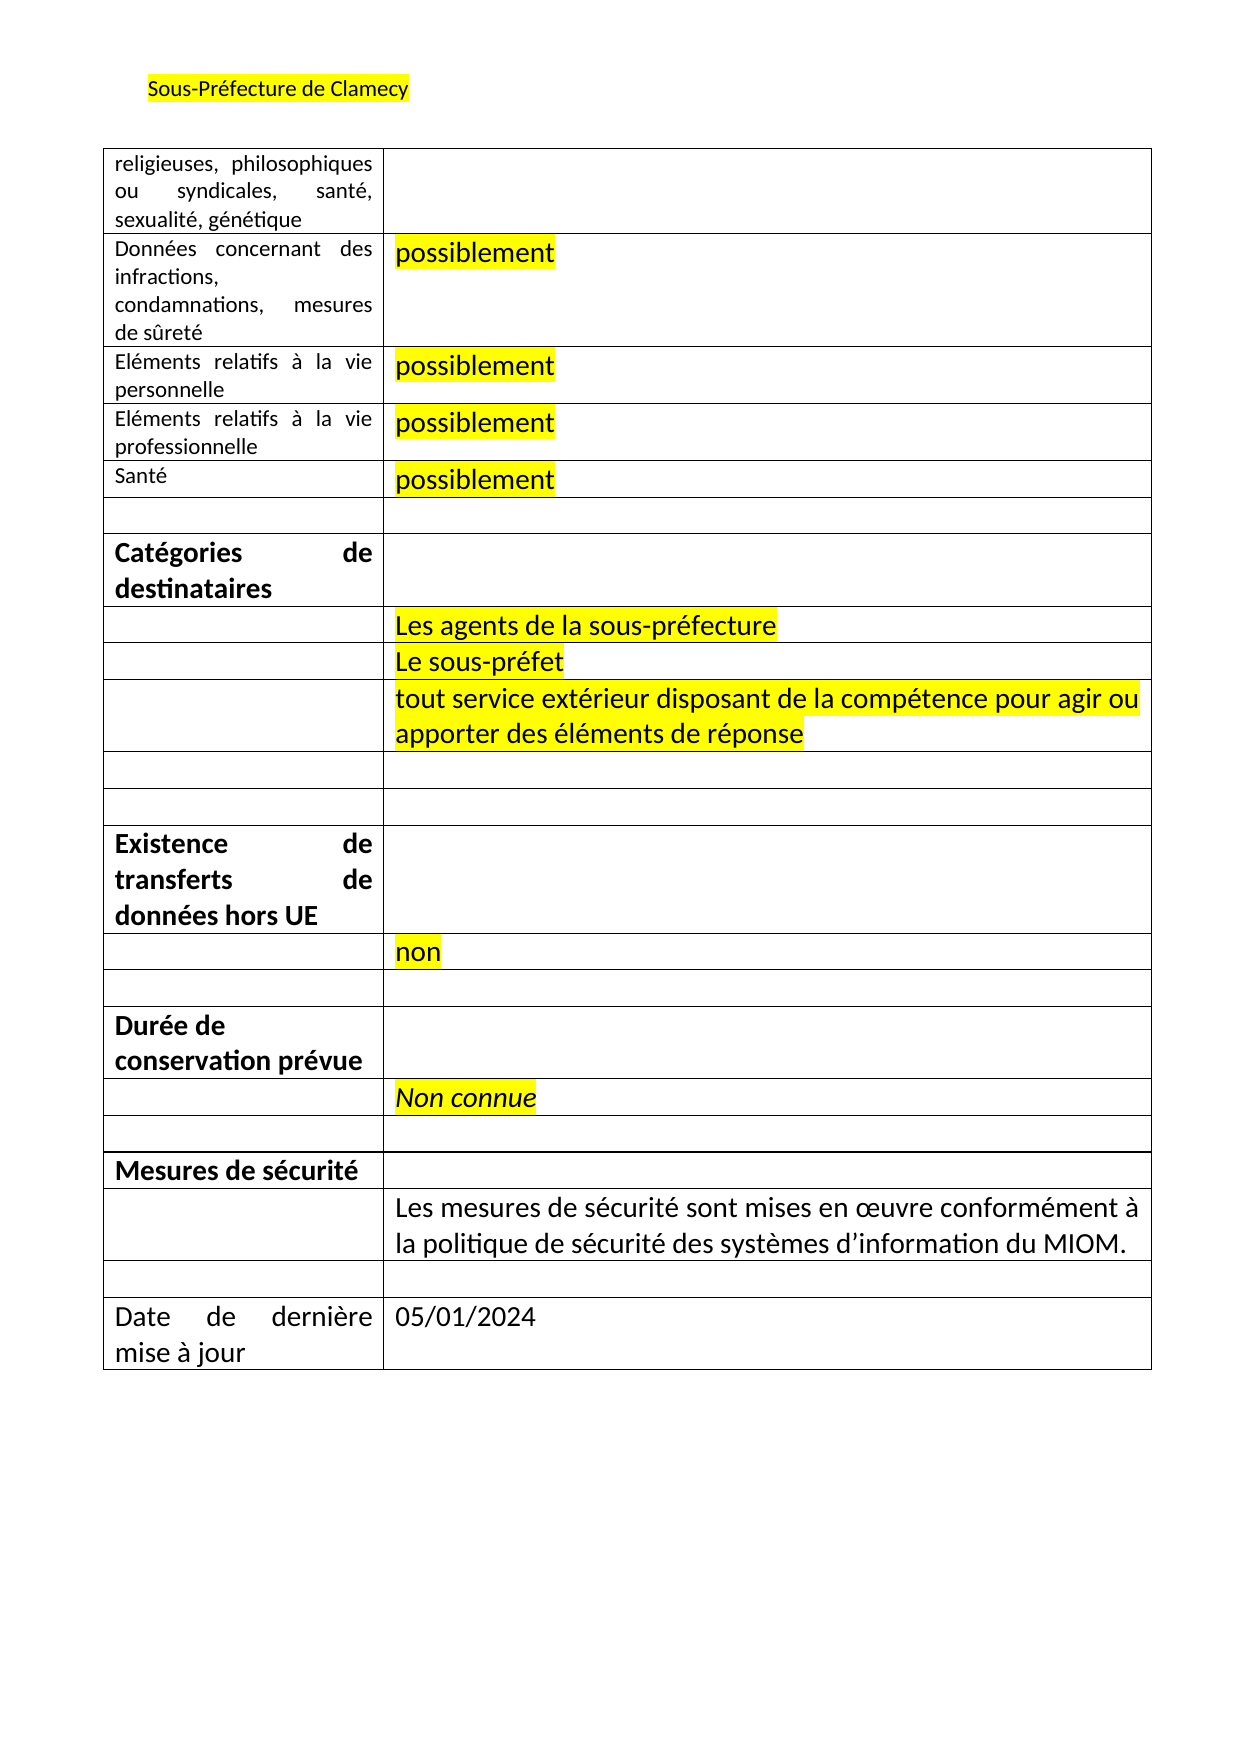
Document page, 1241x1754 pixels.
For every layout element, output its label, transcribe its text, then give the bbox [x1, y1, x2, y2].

table_cell [384, 1153, 1151, 1188]
table_cell [384, 970, 1151, 1006]
table_cell [384, 498, 1151, 533]
table_cell possiblement [384, 234, 1151, 346]
table_cell [104, 643, 383, 679]
table_cell [104, 1189, 383, 1260]
table_cell non [384, 934, 1151, 969]
table_cell [384, 789, 1151, 824]
table_cell Durée de conservation prévue [104, 1007, 383, 1078]
table_cell [104, 1116, 383, 1151]
table_cell [104, 934, 383, 969]
table_cell [384, 1007, 1151, 1078]
table_cell Les mesures de sécurité sont mises en œuvre conformément à la politique de sécurité des systèmes d’information du MIOM. [384, 1189, 1151, 1260]
table_cell [104, 498, 383, 533]
table_cell [384, 826, 1151, 932]
table_cell [104, 752, 383, 788]
table_cell possiblement [384, 347, 1151, 403]
table_cell Eléments relatifs à la vie personnelle [104, 347, 383, 403]
table_cell [104, 970, 383, 1006]
table_cell Catégories de destinataires [104, 534, 383, 606]
table_cell Non connue [384, 1079, 1151, 1115]
table_cell 05/01/2024 [384, 1298, 1151, 1369]
table_cell tout service extérieur disposant de la compétence pour agir ou apporter des éléments de réponse [384, 680, 1151, 751]
table_cell [384, 1261, 1151, 1297]
table_cell Santé [104, 461, 383, 497]
table_cell Date de dernière mise à jour [104, 1298, 383, 1369]
table_cell possiblement [384, 404, 1151, 460]
table_cell [104, 1261, 383, 1297]
table_cell [104, 607, 383, 642]
table_cell possiblement [384, 461, 1151, 497]
table_cell [384, 534, 1151, 606]
table_cell Eléments relatifs à la vie professionnelle [104, 404, 383, 460]
table_cell Les agents de la sous-préfecture [384, 607, 1151, 642]
table_cell [104, 789, 383, 824]
table_cell [384, 149, 1151, 233]
table_cell [384, 1116, 1151, 1151]
table_cell [104, 680, 383, 751]
table_cell Le sous-préfet [384, 643, 1151, 679]
table_cell Mesures de sécurité [104, 1153, 383, 1188]
table_cell religieuses, philosophiques ou syndicales, santé, sexualité, génétique [104, 149, 383, 233]
table_cell [104, 1079, 383, 1115]
table_cell Existence de transferts de données hors UE [104, 826, 383, 932]
table_cell [384, 752, 1151, 788]
table_cell Données concernant des infractions, condamnations, mesures de sûreté [104, 234, 383, 346]
